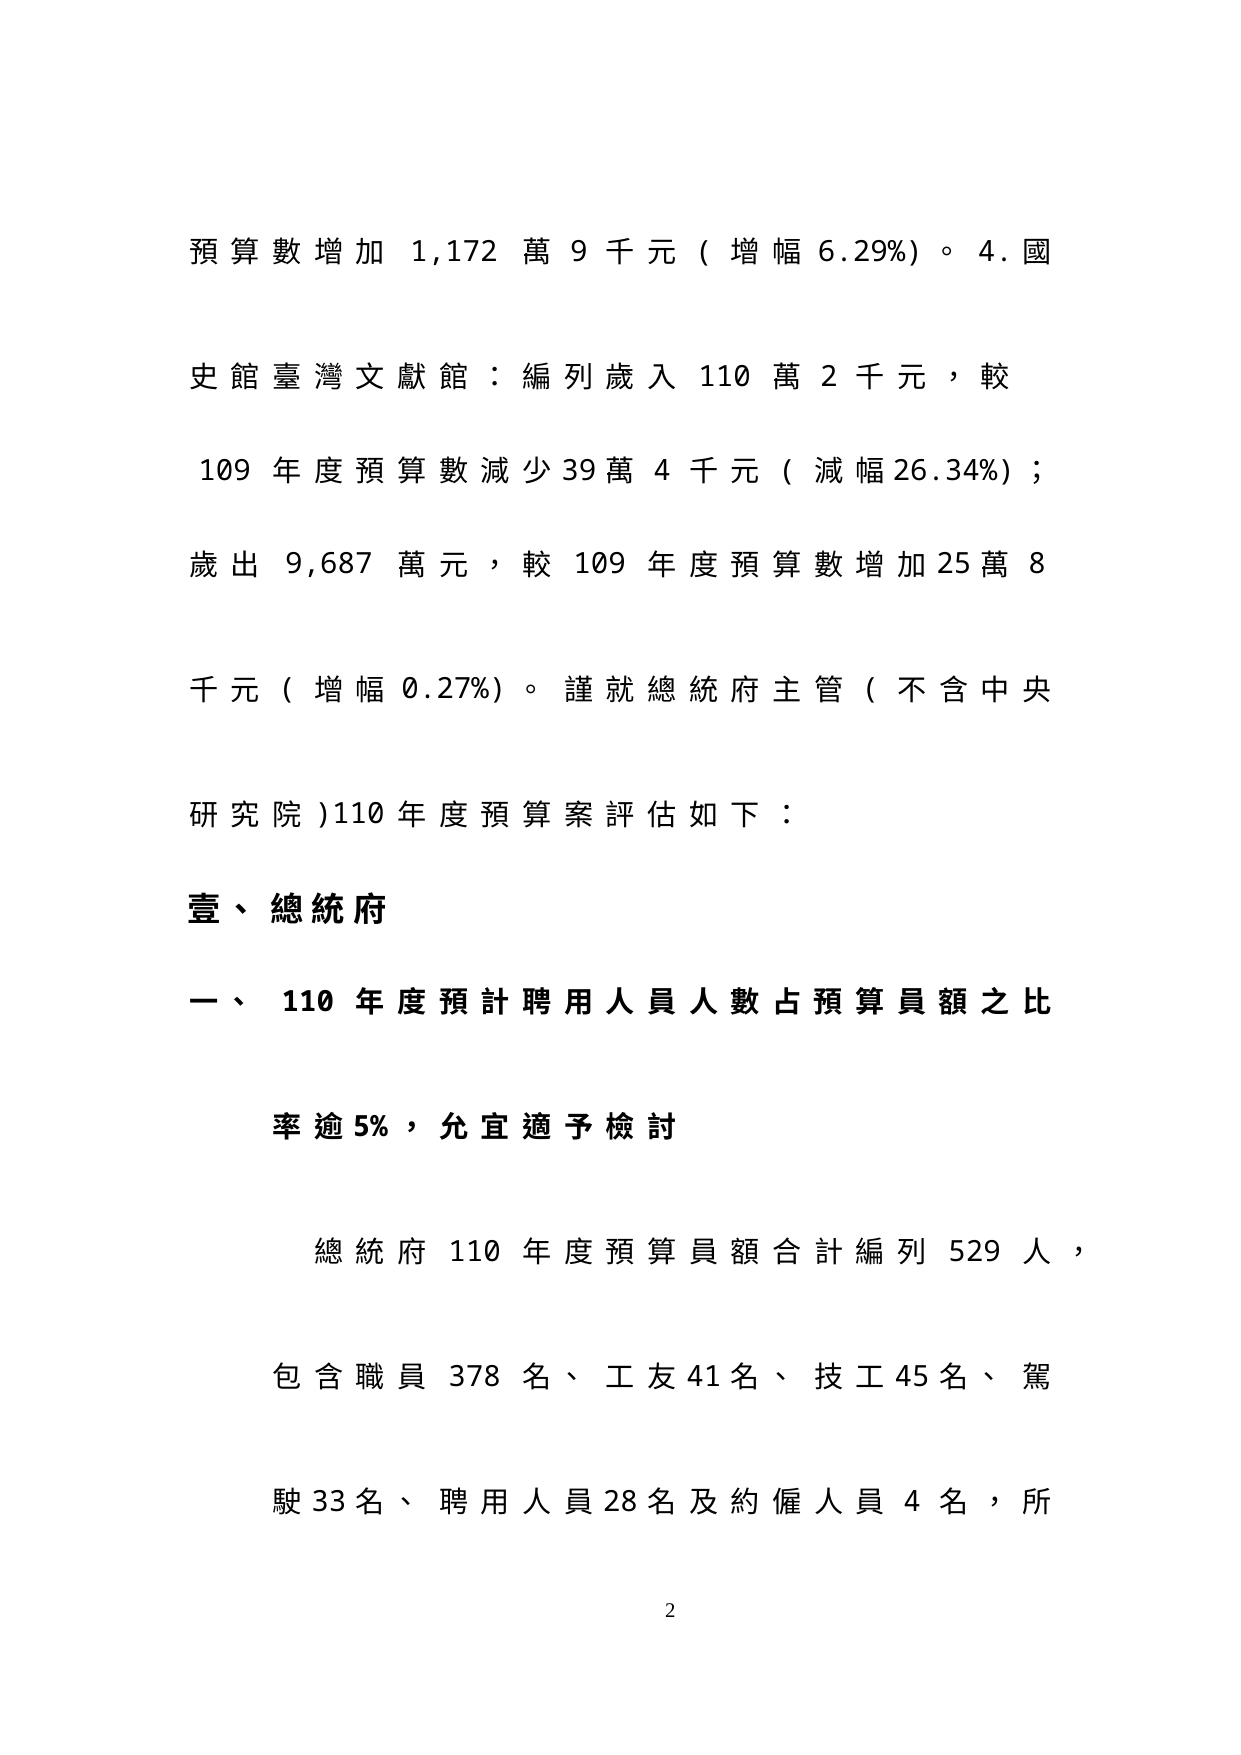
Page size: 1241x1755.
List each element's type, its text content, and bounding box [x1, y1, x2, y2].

text 總統府110年度預算員額合計編列529人，包含職員378名、工友41名、技工45名、駕駛33名、聘用人員28名及約僱人員4名，所需人事費為5億9,713萬1千元。有關總統府104年度至109年度實際員工人數明細詳表1。 [242, 1177, 1058, 1552]
text 一、110年度預計聘用人員人數占預算員額之比率逾5%，允宜適予檢討 [183, 927, 1058, 1177]
text 壹、總統府 [183, 865, 1058, 927]
text 總統府主管(不含中央研究院)110年度預算案編列情形：1.總統府：編列歲入300萬7千元，較109年度預算數增加4萬4千元(增幅1.48%)；歲出9億9,011萬5千元，較109年度預算數減少1,421萬6千元(減幅1.42%)。2.國家安全會議：編列歲入6萬8千元，較109年度預算數減少1萬5千元(減幅18.07%)；歲出2億1,001萬7千元，較109年度預算數增加1,423萬4千元(增幅7.27%)。3.國史館：編列歲入157萬元，較109年度預算數減少49萬元(減幅23.79%)；歲出1億9,811萬4千元，較109年度預算數增加1,172萬9千元(增幅6.29%)。4.國史館臺灣文獻館：編列歲入110萬2千元，較109年度預算數減少39萬4千元(減幅26.34%)；歲出9,687萬元，較109年度預算數增加25萬8千元(增幅0.27%)。謹就總統府主管(不含中央研究院)110年度預算案評估如下： [183, 177, 1058, 865]
